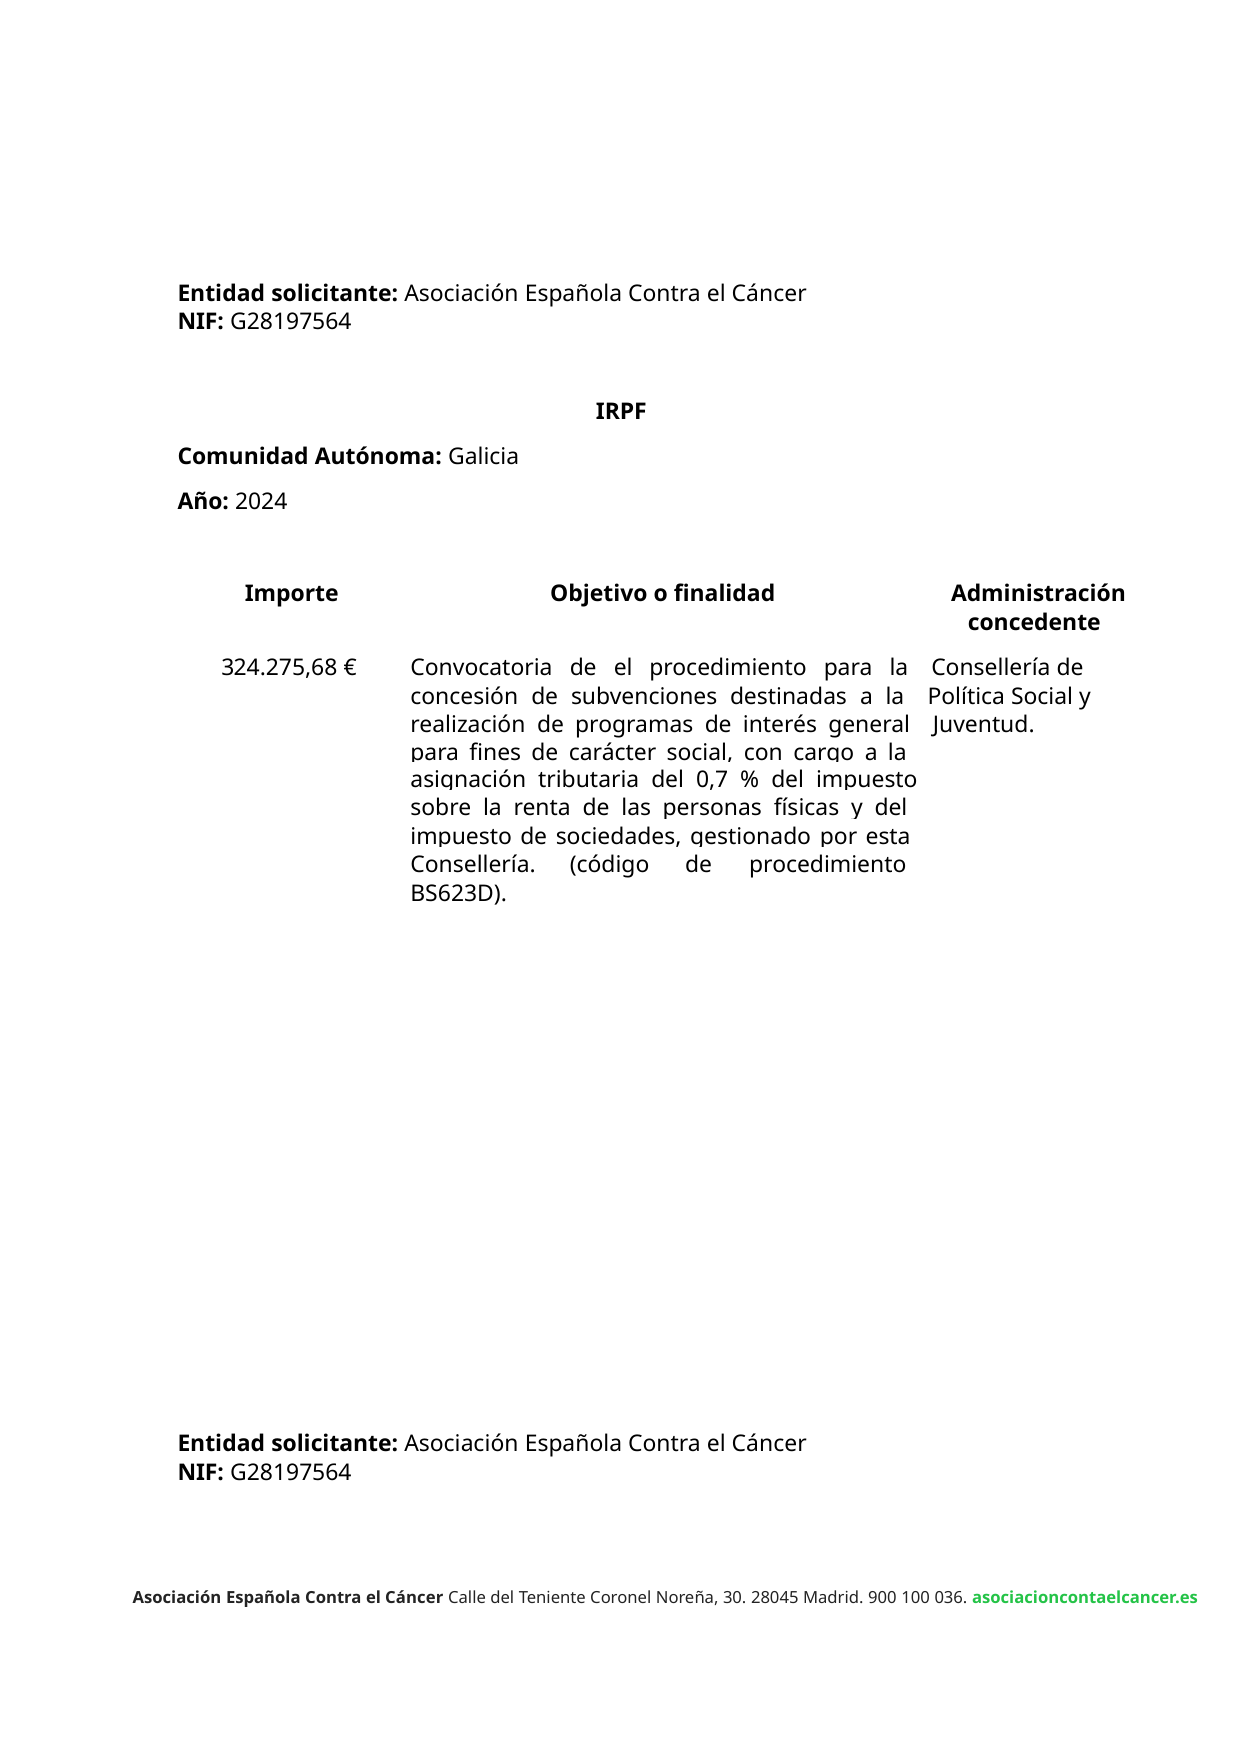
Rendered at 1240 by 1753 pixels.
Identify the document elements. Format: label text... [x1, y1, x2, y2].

text IRPF [596, 394, 670, 426]
text Administración [951, 576, 1142, 608]
text NIF: G28197564 [177, 307, 821, 335]
text Convocatoria de el procedimiento para la Consellería de [410, 650, 1117, 682]
text concesión de subvenciones destinadas a la Política Social y [410, 682, 1117, 710]
text 24.275,68 € [233, 650, 381, 682]
text 3 [221, 650, 233, 682]
text concedente [968, 608, 1142, 636]
text NIF: G28197564 [177, 1458, 821, 1486]
text para fines de carácter social, con cargo a la [410, 738, 1117, 766]
text (código [569, 847, 674, 878]
text impuesto de sociedades, gestionado por esta [410, 819, 930, 851]
text Importe [244, 576, 358, 607]
text asignación tributaria del 0,7 % del impuesto [410, 762, 929, 790]
text Entidad solicitante: Asociación Española Contra el Cáncer [177, 276, 821, 307]
text sobre la renta de las personas físicas y del [410, 790, 929, 819]
text realización de programas de interés general Juventud. [410, 710, 1117, 738]
text Entidad solicitante: Asociación Española Contra el Cáncer [177, 1426, 821, 1458]
text procedimiento [749, 847, 930, 878]
text de [685, 847, 738, 878]
text Consellería. [410, 847, 558, 878]
text Año: 2024 [177, 484, 670, 516]
text Objetivo o finalidad [550, 576, 790, 607]
text Asociación Española Contra el Cáncer Calle del Teniente Coronel Noreña, 30. 28045 Madrid. 900 100 036. asociacioncontaelcancer.es [132, 1585, 1204, 1608]
text BS623D). [410, 878, 558, 907]
text Comunidad Autónoma: Galicia [177, 439, 670, 471]
